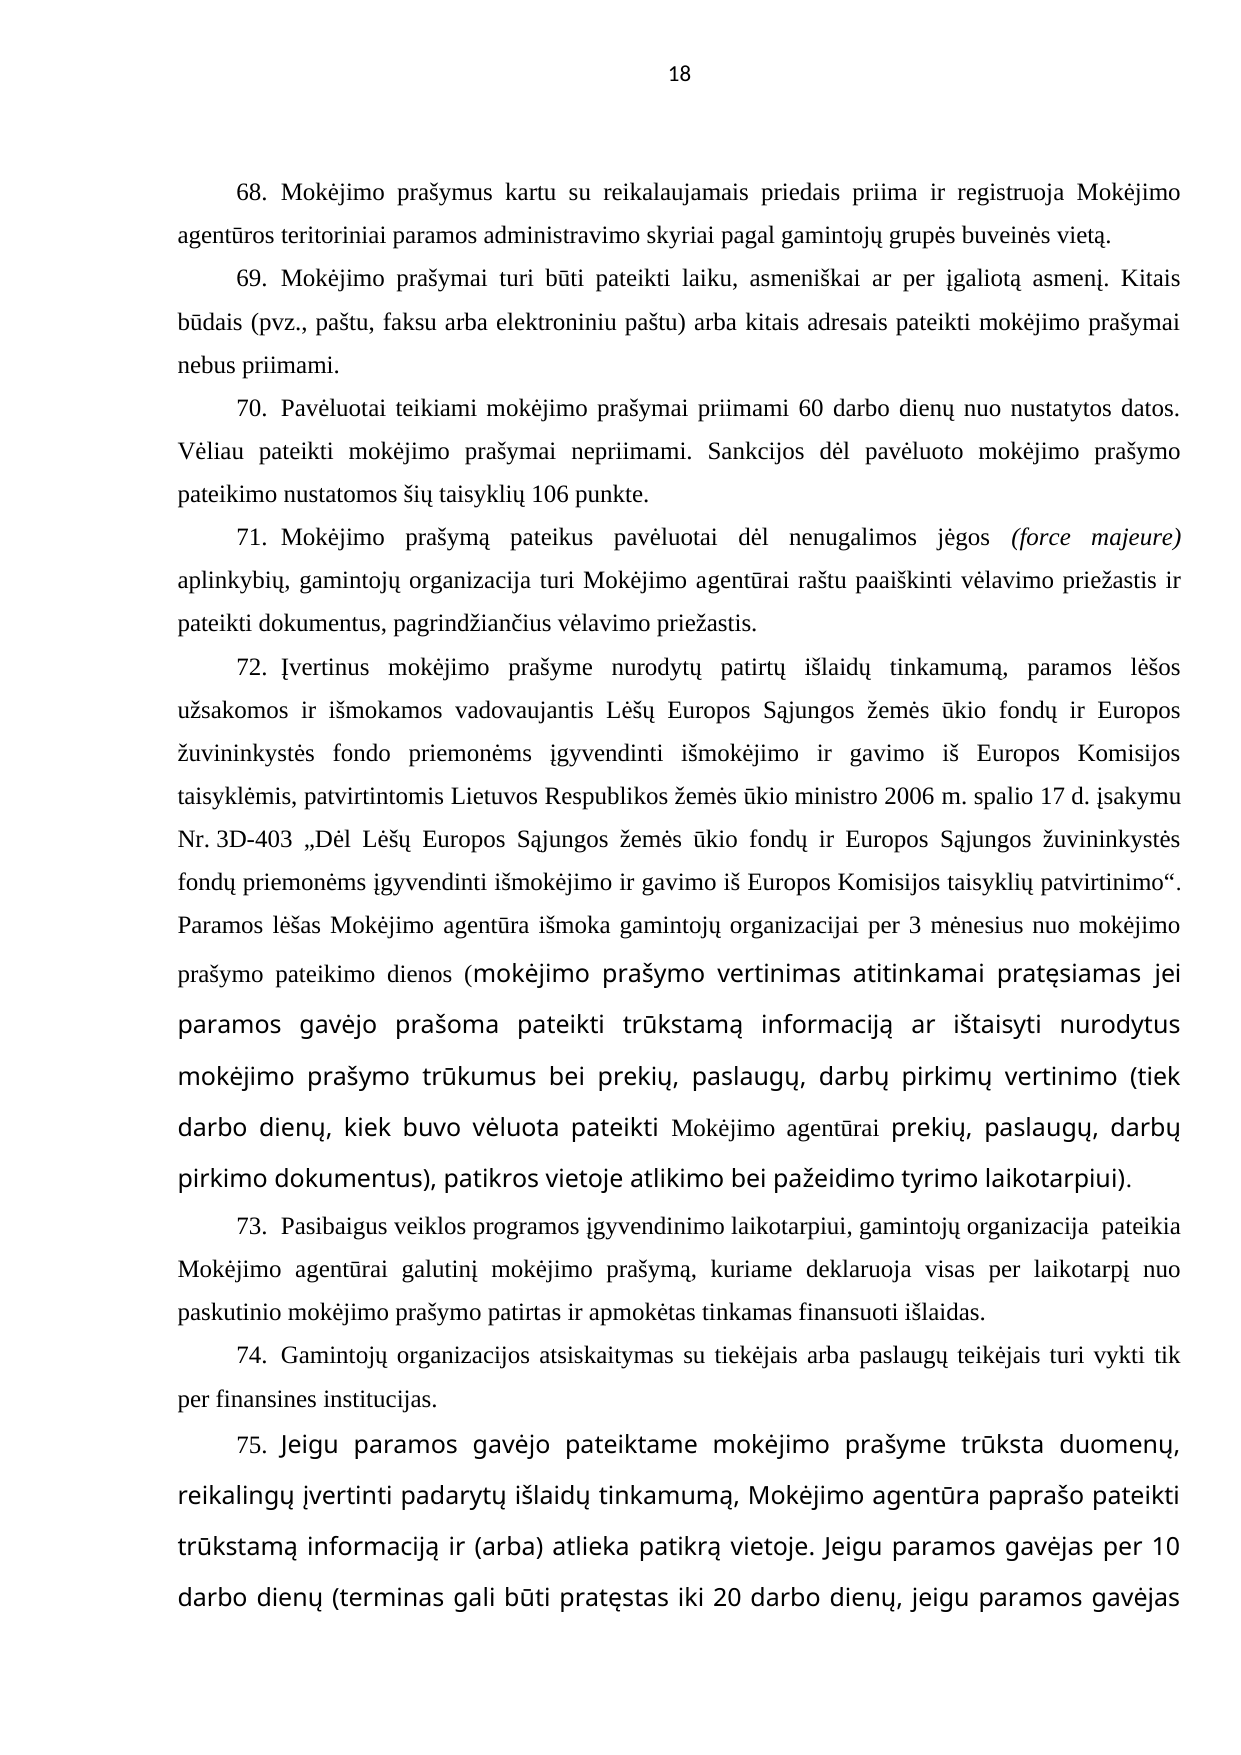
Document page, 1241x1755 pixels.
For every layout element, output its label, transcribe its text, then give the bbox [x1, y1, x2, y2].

text 71. Mokėjimo prašymą pateikus pavėluotai dėl nenugalimos jėgos (force majeure) aplinkybių, gamintojų organizacija turi Mokėjimo agentūrai raštu paaiškinti vėlavimo priežastis ir pateikti dokumentus, pagrindžiančius vėlavimo priežastis. [177, 522, 1181, 637]
text 69. Mokėjimo prašymai turi būti pateikti laiku, asmeniškai ar per įgaliotą asmenį. Kitais būdais (pvz., paštu, faksu arba elektroniniu paštu) arba kitais adresais pateikti mokėjimo prašymai nebus priimami. [177, 263, 1181, 378]
text 75. Jeigu paramos gavėjo pateiktame mokėjimo prašyme trūksta duomenų, reikalingų įvertinti padarytų išlaidų tinkamumą, Mokėjimo agentūra paprašo pateikti trūkstamą informaciją ir (arba) atlieka patikrą vietoje. Jeigu paramos gavėjas per 10 darbo dienų (terminas gali būti pratęstas iki 20 darbo dienų, jeigu paramos gavėjas [177, 1427, 1181, 1614]
text 73. Pasibaigus veiklos programos įgyvendinimo laikotarpiui, gamintojų organizacija pateikia Mokėjimo agentūrai galutinį mokėjimo prašymą, kuriame deklaruoja visas per laikotarpį nuo paskutinio mokėjimo prašymo patirtas ir apmokėtas tinkamas finansuoti išlaidas. [177, 1211, 1181, 1326]
text 72. Įvertinus mokėjimo prašyme nurodytų patirtų išlaidų tinkamumą, paramos lėšos užsakomos ir išmokamos vadovaujantis Lėšų Europos Sąjungos žemės ūkio fondų ir Europos žuvininkystės fondo priemonėms įgyvendinti išmokėjimo ir gavimo iš Europos Komisijos taisyklėmis, patvirtintomis Lietuvos Respublikos žemės ūkio ministro 2006 m. spalio 17 d. įsakymu Nr. 3D-403 „Dėl Lėšų Europos Sąjungos žemės ūkio fondų ir Europos Sąjungos žuvininkystės fondų priemonėms įgyvendinti išmokėjimo ir gavimo iš Europos Komisijos taisyklių patvirtinimo“. Paramos lėšas Mokėjimo agentūra išmoka gamintojų organizacijai per 3 mėnesius nuo mokėjimo prašymo pateikimo dienos (mokėjimo prašymo vertinimas atitinkamai pratęsiamas jei paramos gavėjo prašoma pateikti trūkstamą informaciją ar ištaisyti nurodytus mokėjimo prašymo trūkumus bei prekių, paslaugų, darbų pirkimų vertinimo (tiek darbo dienų, kiek buvo vėluota pateikti Mokėjimo agentūrai prekių, paslaugų, darbų pirkimo dokumentus), patikros vietoje atlikimo bei pažeidimo tyrimo laikotarpiui). [177, 652, 1181, 1194]
text 70. Pavėluotai teikiami mokėjimo prašymai priimami 60 darbo dienų nuo nustatytos datos. Vėliau pateikti mokėjimo prašymai nepriimami. Sankcijos dėl pavėluoto mokėjimo prašymo pateikimo nustatomos šių taisyklių 106 punkte. [177, 393, 1181, 508]
text 74. Gamintojų organizacijos atsiskaitymas su tiekėjais arba paslaugų teikėjais turi vykti tik per finansines institucijas. [177, 1341, 1181, 1412]
text 68. Mokėjimo prašymus kartu su reikalaujamais priedais priima ir registruoja Mokėjimo agentūros teritoriniai paramos administravimo skyriai pagal gamintojų grupės buveinės vietą. [177, 177, 1181, 249]
